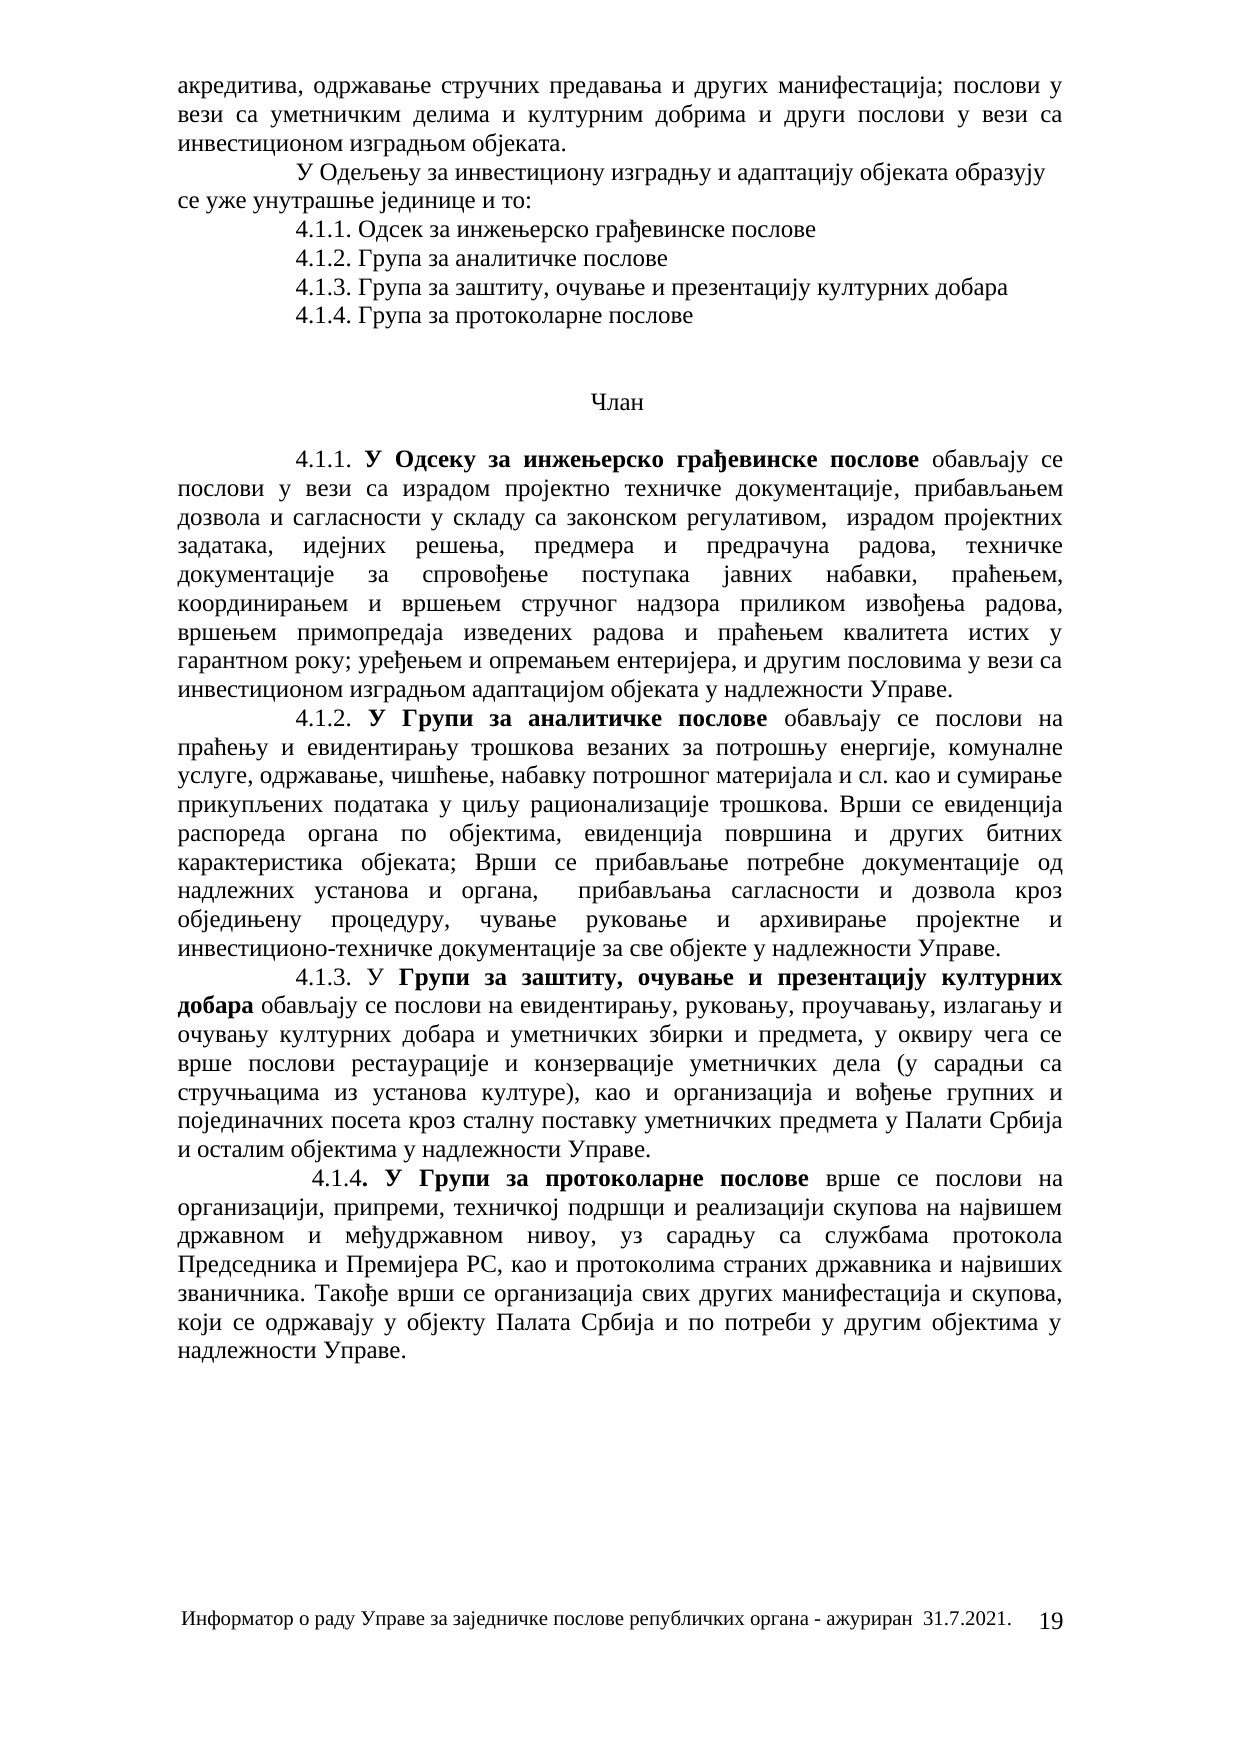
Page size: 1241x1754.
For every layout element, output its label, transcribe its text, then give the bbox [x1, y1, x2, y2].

text 4.1.4. У Групи за протоколарне послове врше се послови на организацији, припреми, техничкој подршци и реализацији скупова на највишем државном и међудржавном нивоу, уз сарадњу са службама протокола Председника и Премијера РС, као и протоколима страних државника и највиших званичника. Такође врши се организација свих других манифестација и скупова, који се одржавају у објекту Палата Србија и по потреби у другим објектима у надлежности Управе. [177, 1163, 1063, 1364]
text 4.1.1. У Одсеку за инжењерско грађевинске послове обављају се послови у вези са израдом пројектно техничке документације, прибављањем дозвола и сагласности у складу са законском регулативом, израдом пројектних задатака, идејних решења, предмера и предрачуна радова, техничке документације за спровођење поступака јавних набавки, праћењем, координирањем и вршењем стручног надзора приликом извођења радова, вршењем примопредаја изведених радова и праћењем квалитета истих у гарантном року; уређењем и опремањем ентеријера, и другим пословима у вези са инвестиционом изградњом адаптацијом објеката у надлежности Управе. [177, 444, 1063, 703]
text 4.1.3. Група за заштиту, очување и презентацију културних добара [177, 272, 1063, 300]
text акредитива, одржавање стручних предавања и других манифестација; послови у вези са уметничким делима и културним добрима и други послови у вези са инвестиционом изградњом објеката. [177, 70, 1063, 157]
text 4.1.2. Група за аналитичке послове [177, 243, 1063, 272]
text 4.1.2. У Групи за аналитичке послове обављају се послови на праћењу и евидентирању трошкова везаних за потрошњу енергије, комуналне услуге, одржавање, чишћење, набавку потрошног материјала и сл. као и сумирање прикупљених података у циљу рационализације трошкова. Врши се евиденција распореда органа по објектима, евиденција површина и других битних карактеристика објеката; Врши се прибављање потребне документације од надлежних установа и органа, прибављања сагласности и дозвола кроз обједињену процедуру, чување руковање и архивирање пројектне и инвестиционо-техничке документације за све објекте у надлежности Управе. [177, 703, 1063, 962]
text 4.1.1. Одсек за инжењерско грађевинске послове [177, 214, 1063, 243]
text У Одељењу за инвестициону изградњу и адаптацију објеката образују се уже унутрашње јединице и то: [177, 157, 1063, 214]
text Члан [177, 387, 1063, 415]
text 4.1.4. Група за протоколарне послове [177, 300, 1063, 329]
text 4.1.3. У Групи за заштиту, очување и презентацију културних добара обављају се послови на евидентирању, руковању, проучавању, излагању и очувању културних добара и уметничких збирки и предмета, у оквиру чега се врше послови рестаурације и конзервације уметничких дела (у сарадњи са стручњацима из установа културе), као и организација и вођење групних и појединачних посета кроз сталну поставку уметничких предмета у Палати Србија и осталим објектима у надлежности Управе. [177, 962, 1063, 1163]
